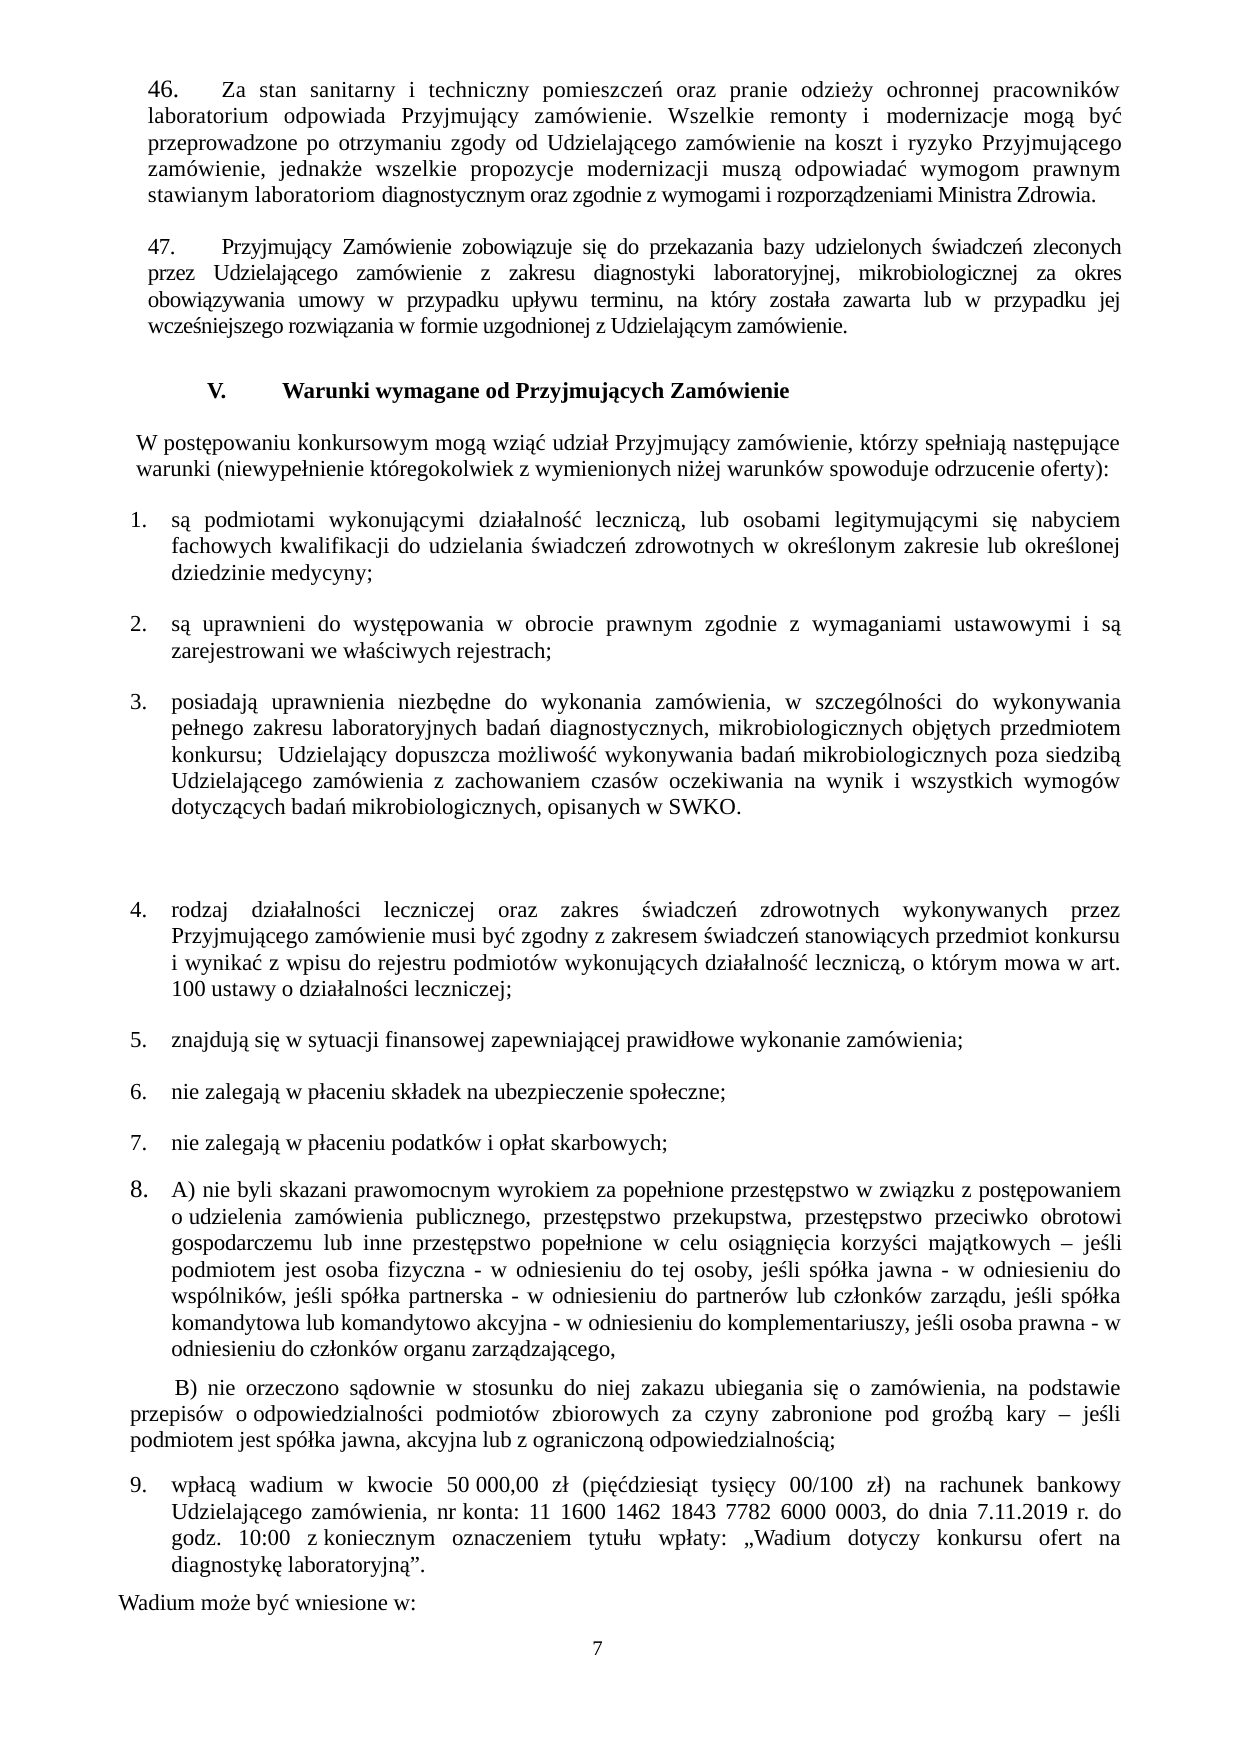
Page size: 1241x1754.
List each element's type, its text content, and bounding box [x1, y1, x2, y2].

list nie zalegają w płaceniu składek na ubezpieczenie społeczne; [130, 1078, 1122, 1104]
list Za stan sanitarny i techniczny pomieszczeń oraz pranie odzieży ochronnej pracowników laboratorium odpowiada Przyjmujący zamówienie. Wszelkie remonty i modernizacje mogą być przeprowadzone po otrzymaniu zgody od Udzielającego zamówienie na koszt i ryzyko Przyjmującego zamówienie, jednakże wszelkie propozycje modernizacji muszą odpowiadać wymogom prawnym stawianym laboratoriom diagnostycznym oraz zgodnie z wymogami i rozporządzeniami Ministra Zdrowia. [148, 74, 1122, 208]
list są uprawnieni do występowania w obrocie prawnym zgodnie z wymaganiami ustawowymi i są zarejestrowani we właściwych rejestrach; [130, 610, 1122, 663]
list Przyjmujący Zamówienie zobowiązuje się do przekazania bazy udzielonych świadczeń zleconych przez Udzielającego zamówienie z zakresu diagnostyki laboratoryjnej, mikrobiologicznej za okres obowiązywania umowy w przypadku upływu terminu, na który została zawarta lub w przypadku jej wcześniejszego rozwiązania w formie uzgodnionej z Udzielającym zamówienie. [148, 233, 1122, 338]
text Wadium może być wniesione w: [118, 1589, 1122, 1616]
list Warunki wymagane od Przyjmujących Zamówienie [207, 377, 1122, 403]
text B) nie orzeczono sądownie w stosunku do niej zakazu ubiegania się o zamówienia, na podstawie przepisów o odpowiedzialności podmiotów zbiorowych za czyny zabronione pod groźbą kary – jeśli podmiotem jest spółka jawna, akcyjna lub z ograniczoną odpowiedzialnością; [130, 1374, 1122, 1453]
list znajdują się w sytuacji finansowej zapewniającej prawidłowe wykonanie zamówienia; [130, 1027, 1122, 1053]
list wpłacą wadium w kwocie 50 000,00 zł (pięćdziesiąt tysięcy 00/100 zł) na rachunek bankowy Udzielającego zamówienia, nr konta: 11 1600 1462 1843 7782 6000 0003, do dnia 7.11.2019 r. do godz. 10:00 z koniecznym oznaczeniem tytułu wpłaty: „Wadium dotyczy konkursu ofert na diagnostykę laboratoryjną”. [130, 1472, 1122, 1577]
list nie zalegają w płaceniu podatków i opłat skarbowych; [130, 1129, 1122, 1156]
list posiadają uprawnienia niezbędne do wykonania zamówienia, w szczególności do wykonywania pełnego zakresu laboratoryjnych badań diagnostycznych, mikrobiologicznych objętych przedmiotem konkursu; Udzielający dopuszcza możliwość wykonywania badań mikrobiologicznych poza siedzibą Udzielającego zamówienia z zachowaniem czasów oczekiwania na wynik i wszystkich wymogów dotyczących badań mikrobiologicznych, opisanych w SWKO. [130, 688, 1122, 820]
list rodzaj działalności leczniczej oraz zakres świadczeń zdrowotnych wykonywanych przez Przyjmującego zamówienie musi być zgodny z zakresem świadczeń stanowiących przedmiot konkursu i wynikać z wpisu do rejestru podmiotów wykonujących działalność leczniczą, o którym mowa w art. 100 ustawy o działalności leczniczej; [130, 896, 1122, 1002]
list A) nie byli skazani prawomocnym wyrokiem za popełnione przestępstwo w związku z postępowaniem o udzielenia zamówienia publicznego, przestępstwo przekupstwa, przestępstwo przeciwko obrotowi gospodarczemu lub inne przestępstwo popełnione w celu osiągnięcia korzyści majątkowych – jeśli podmiotem jest osoba fizyczna - w odniesieniu do tej osoby, jeśli spółka jawna - w odniesieniu do wspólników, jeśli spółka partnerska - w odniesieniu do partnerów lub członków zarządu, jeśli spółka komandytowa lub komandytowo akcyjna - w odniesieniu do komplementariuszy, jeśli osoba prawna - w odniesieniu do członków organu zarządzającego, [130, 1174, 1122, 1361]
text W postępowaniu konkursowym mogą wziąć udział Przyjmujący zamówienie, którzy spełniają następujące warunki (niewypełnienie któregokolwiek z wymienionych niżej warunków spowoduje odrzucenie oferty): [136, 428, 1121, 481]
list są podmiotami wykonującymi działalność leczniczą, lub osobami legitymującymi się nabyciem fachowych kwalifikacji do udzielania świadczeń zdrowotnych w określonym zakresie lub określonej dziedzinie medycyny; [130, 506, 1122, 585]
